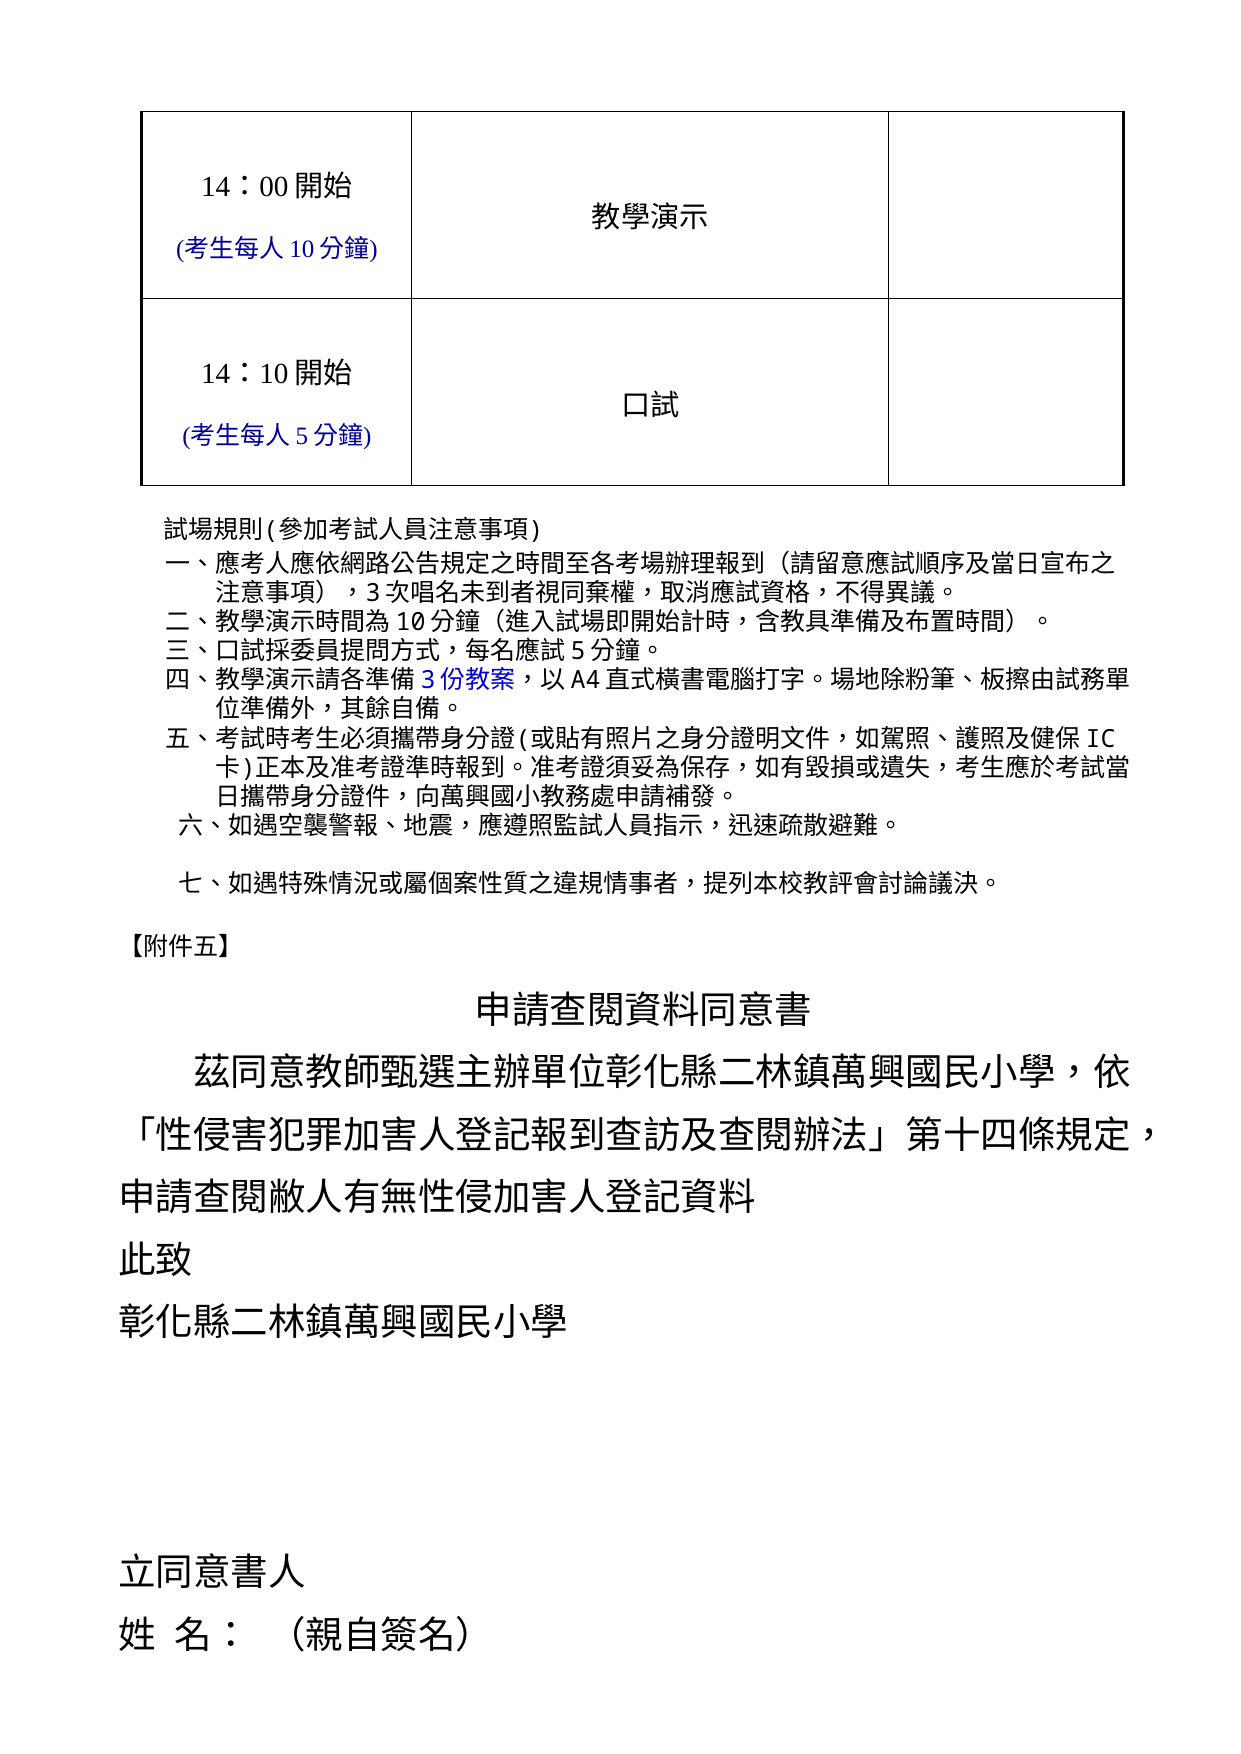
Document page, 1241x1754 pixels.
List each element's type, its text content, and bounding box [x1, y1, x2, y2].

text 二、教學演示時間為10分鐘（進入試場即開始計時，含教具準備及布置時間）。 [165, 607, 1140, 636]
table_cell [889, 299, 1122, 485]
text 四、教學演示請各準備3份教案，以A4直式橫書電腦打字。場地除粉筆、板擦由試務單位準備外，其餘自備。 [165, 665, 1140, 724]
text 姓 名： （親自簽名） [118, 1590, 1152, 1653]
text 申請查閱資料同意書 [118, 965, 1152, 1028]
text 【附件五】 [118, 903, 1152, 965]
text 六、如遇空襲警報、地震，應遵照監試人員指示，迅速疏散避難。 [118, 811, 1152, 840]
text 茲同意教師甄選主辦單位彰化縣二林鎮萬興國民小學，依「性侵害犯罪加害人登記報到查訪及查閱辦法」第十四條規定，申請查閱敝人有無性侵加害人登記資料 [118, 1028, 1152, 1215]
text 此致 [118, 1215, 1152, 1278]
table_cell 14：00開始 (考生每人10分鐘) [143, 112, 411, 298]
text 七、如遇特殊情況或屬個案性質之違規情事者，提列本校教評會討論議決。 [118, 840, 1152, 903]
table_cell 14：10開始 (考生每人5分鐘) [143, 299, 411, 485]
text 立同意書人 [118, 1528, 1152, 1590]
text 三、口試採委員提問方式，每名應試5分鐘。 [165, 636, 1140, 665]
text 五、考試時考生必須攜帶身分證(或貼有照片之身分證明文件，如駕照、護照及健保IC卡)正本及准考證準時報到。准考證須妥為保存，如有毀損或遺失，考生應於考試當日攜帶身分證件，向萬興國小教務處申請補發。 [165, 724, 1140, 811]
table_cell 口試 [412, 299, 888, 485]
table_cell 教學演示 [412, 112, 888, 298]
table_cell [889, 112, 1122, 298]
text 一、應考人應依網路公告規定之時間至各考場辦理報到（請留意應試順序及當日宣布之注意事項），3次唱名未到者視同棄權，取消應試資格，不得異議。 [165, 549, 1140, 607]
text 彰化縣二林鎮萬興國民小學 [118, 1278, 1152, 1340]
text 試場規則(參加考試人員注意事項) [118, 486, 1152, 549]
